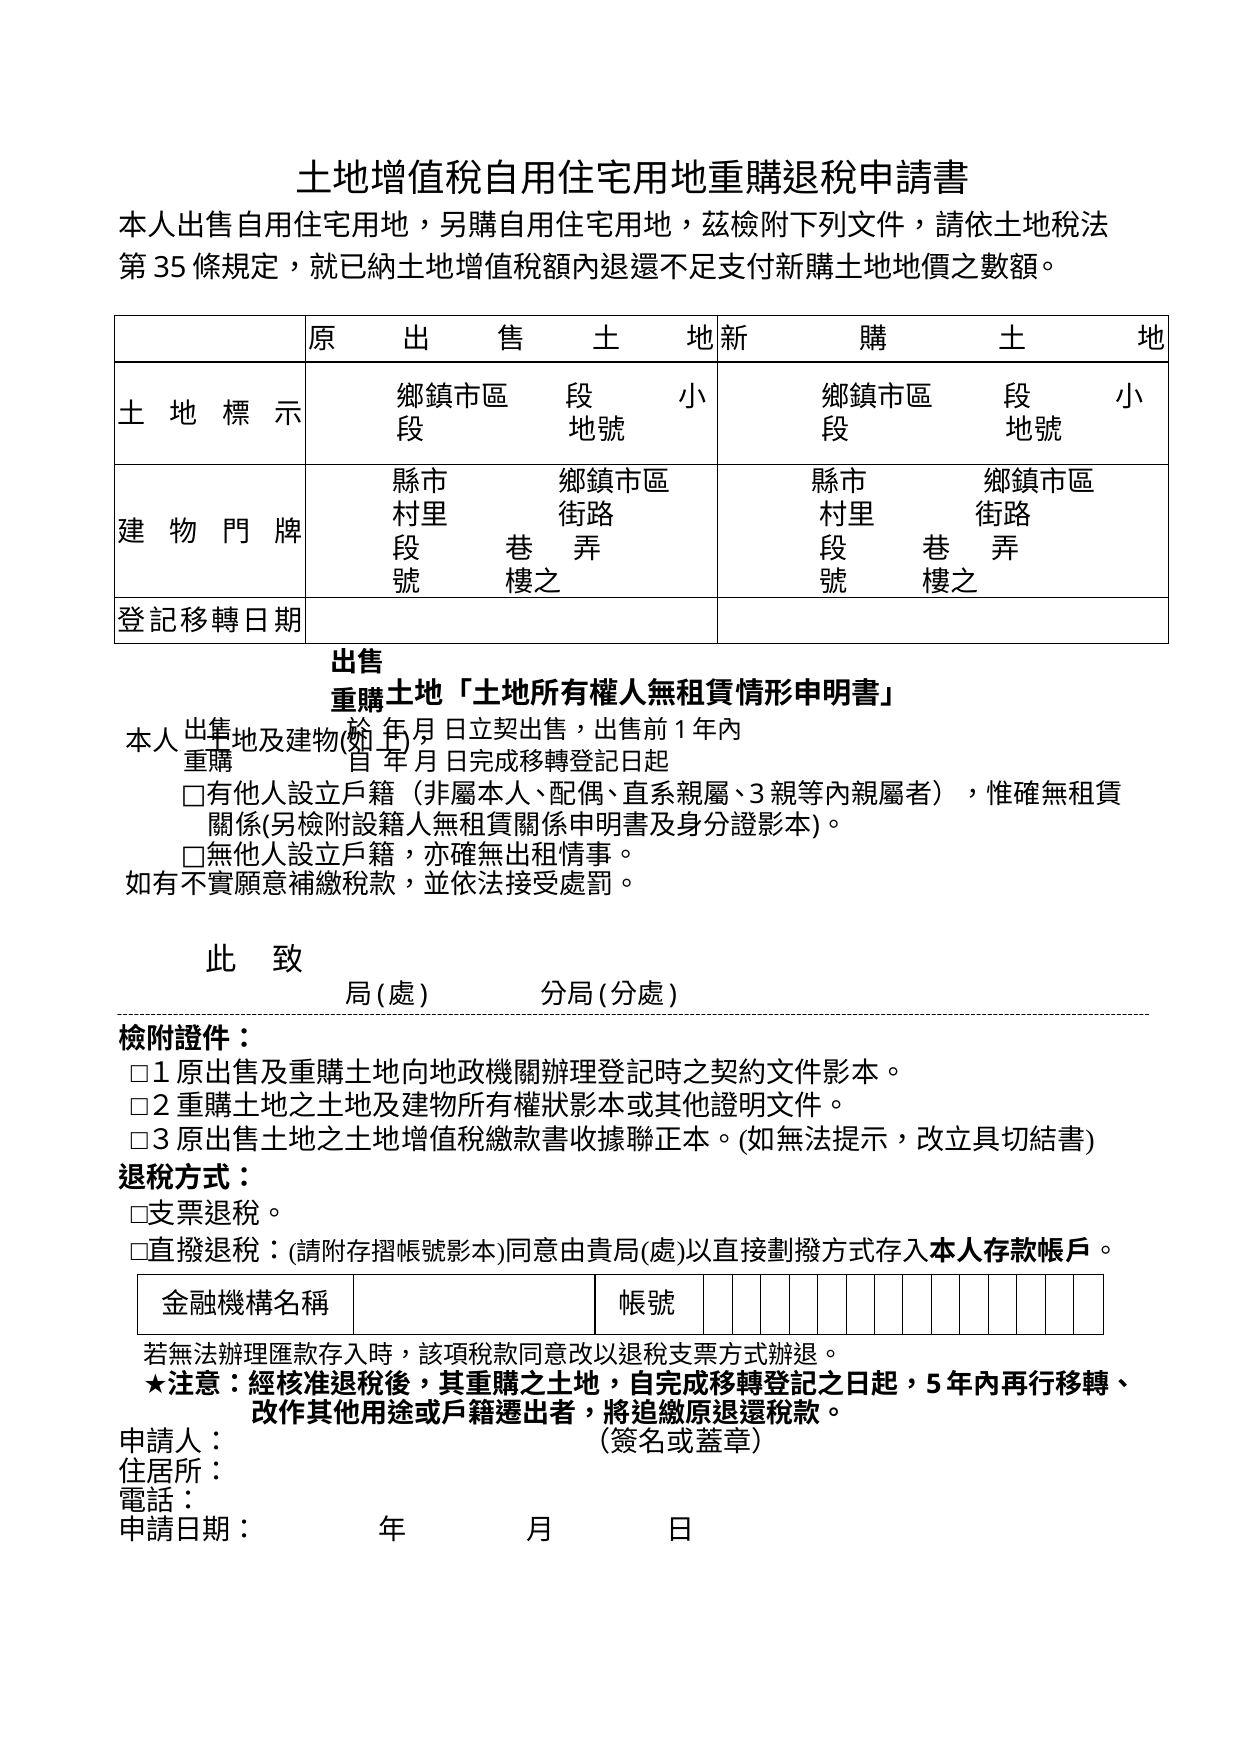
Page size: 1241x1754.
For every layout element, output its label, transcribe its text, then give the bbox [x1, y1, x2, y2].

table_header [1074, 1275, 1103, 1334]
text 局(處) 分局(分處) [156, 981, 1122, 1010]
text □有他人設立戶籍（非屬本人、配偶、直系親屬、3親等內親屬者），惟確無租賃關係(另檢附設籍人無租賃關係申明書及身分證影本)。 [181, 778, 1122, 841]
table_cell 縣市 鄉鎮市區 村里 街路 段 巷 弄 號 樓之 [718, 465, 1168, 597]
text 住居所： [118, 1458, 1122, 1487]
table_cell 縣市 鄉鎮市區 村里 街路 段 巷 弄 號 樓之 [306, 465, 717, 597]
table_header [733, 1275, 760, 1334]
table_cell [306, 598, 717, 642]
table_cell 鄉鎮市區 段 小段 地號 [718, 363, 1168, 464]
table_cell 建物門牌 [115, 465, 305, 597]
table_header [1017, 1275, 1045, 1334]
table_header [354, 1275, 594, 1334]
text 本人 土地及建物(如上)， [398, 729, 1122, 756]
text 申請人： （簽名或蓋章） [118, 1428, 1122, 1458]
text 本人 土地及建物(如上)， [126, 729, 216, 756]
table_header [989, 1275, 1016, 1334]
text □支票退稅。 [131, 1200, 1122, 1229]
table_header [960, 1275, 988, 1334]
text 重購 自 年 月 日完成移轉登記日起 [184, 755, 1014, 774]
table_header [903, 1275, 931, 1334]
table_cell [718, 598, 1168, 642]
text 本人 土地及建物(如上)， [357, 743, 389, 755]
table_header [847, 1275, 874, 1334]
text 本人 土地及建物(如上)， [219, 743, 358, 755]
table_header [1046, 1275, 1073, 1334]
text 申請日期： 年 月 日 [118, 1516, 1122, 1545]
table_header [818, 1275, 846, 1334]
table_cell 登記移轉日期 [115, 598, 305, 642]
text □直撥退稅：(請附存摺帳號影本)同意由貴局(處)以直接劃撥方式存入本人存款帳戶。 [131, 1237, 1122, 1266]
table_header [875, 1275, 902, 1334]
text 出售重購土地「土地所有權人無租賃情形申明書」 [118, 650, 1122, 716]
table_cell 土地標示 [115, 363, 305, 464]
table_header [790, 1275, 817, 1334]
table_header 原出售土地 [306, 316, 717, 361]
text 若無法辦理匯款存入時，該項稅款同意改以退稅支票方式辦退。 [143, 1335, 1122, 1370]
text □１原出售及重購土地向地政機關辦理登記時之契約文件影本。 [131, 1059, 1122, 1088]
table_cell 鄉鎮市區 段 小段 地號 [306, 363, 717, 464]
table_header 新購土地 [718, 316, 1168, 361]
text □２重購土地之土地及建物所有權狀影本或其他證明文件。 [131, 1092, 1122, 1122]
text 土地增值稅自用住宅用地重購退稅申請書 [118, 148, 1122, 202]
table_header [932, 1275, 959, 1334]
text □３原出售土地之土地增值稅繳款書收據聯正本。(如無法提示，改立具切結書) [131, 1126, 1122, 1155]
table_header 帳號 [596, 1275, 703, 1334]
text 本人出售自用住宅用地，另購自用住宅用地，茲檢附下列文件，請依土地稅法第35條規定，就已納土地增值稅額內退還不足支付新購土地地價之數額。 [118, 202, 1122, 285]
text ★注意：經核准退稅後，其重購之土地，自完成移轉登記之日起，5年內再行移轉、改作其他用途或戶籍遷出者，將追繳原退還稅款。 [143, 1370, 1122, 1428]
table_header [115, 316, 305, 361]
table_header 金融機構名稱 [138, 1275, 353, 1334]
table_header [704, 1275, 732, 1334]
text 檢附證件： [118, 1022, 1122, 1055]
table_header [761, 1275, 789, 1334]
text 電話： [118, 1487, 1122, 1516]
text 如有不實願意補繳稅款，並依法接受處罰。 [126, 870, 1122, 899]
text 此 致 [206, 928, 1122, 981]
text □無他人設立戶籍，亦確無出租情事。 [181, 841, 1122, 870]
text 出售 於 年 月 日立契出售，出售前1年內 [184, 722, 1014, 743]
text 退稅方式： [118, 1161, 1122, 1194]
